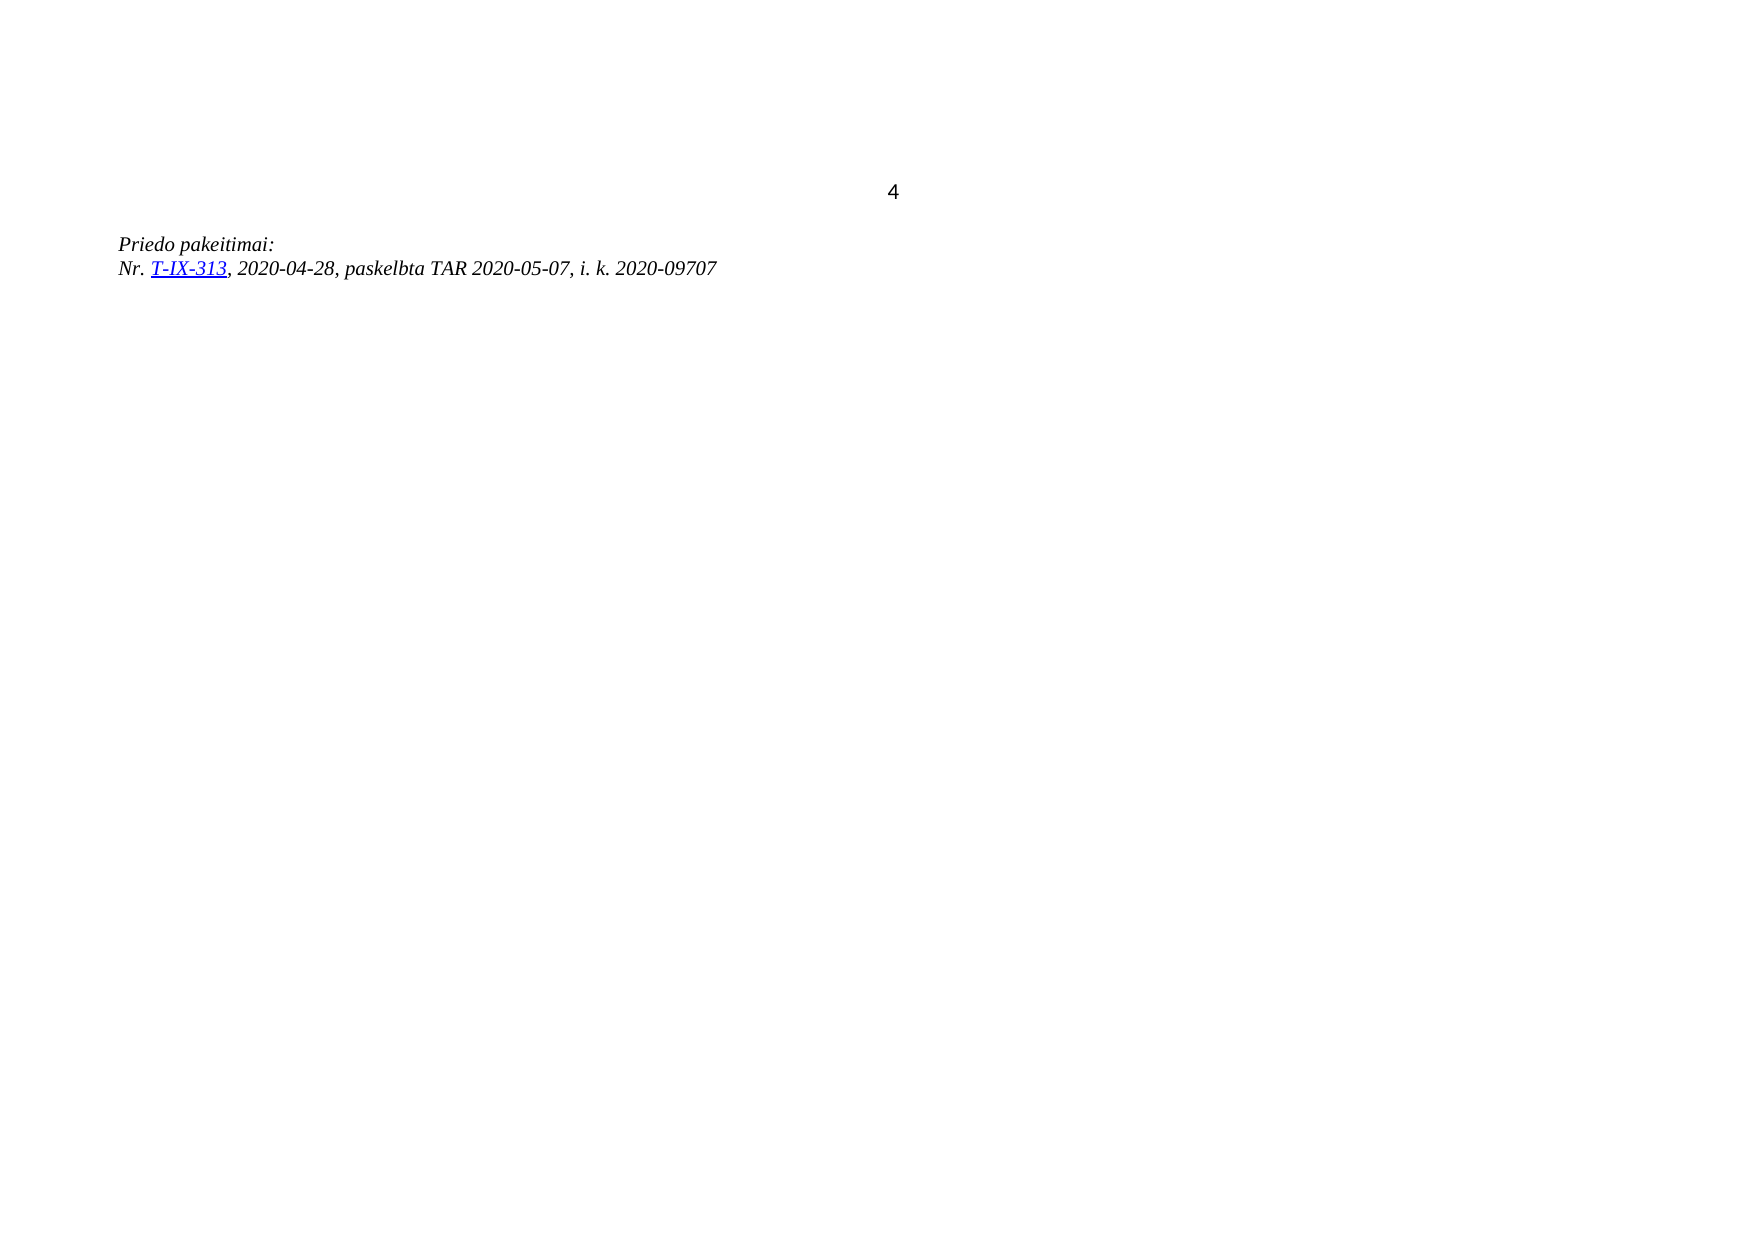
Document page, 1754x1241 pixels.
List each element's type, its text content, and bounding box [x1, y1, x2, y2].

text Priedo pakeitimai: [118, 232, 1668, 256]
text Nr. T-IX-313, 2020-04-28, paskelbta TAR 2020-05-07, i. k. 2020-09707 [118, 256, 1668, 280]
